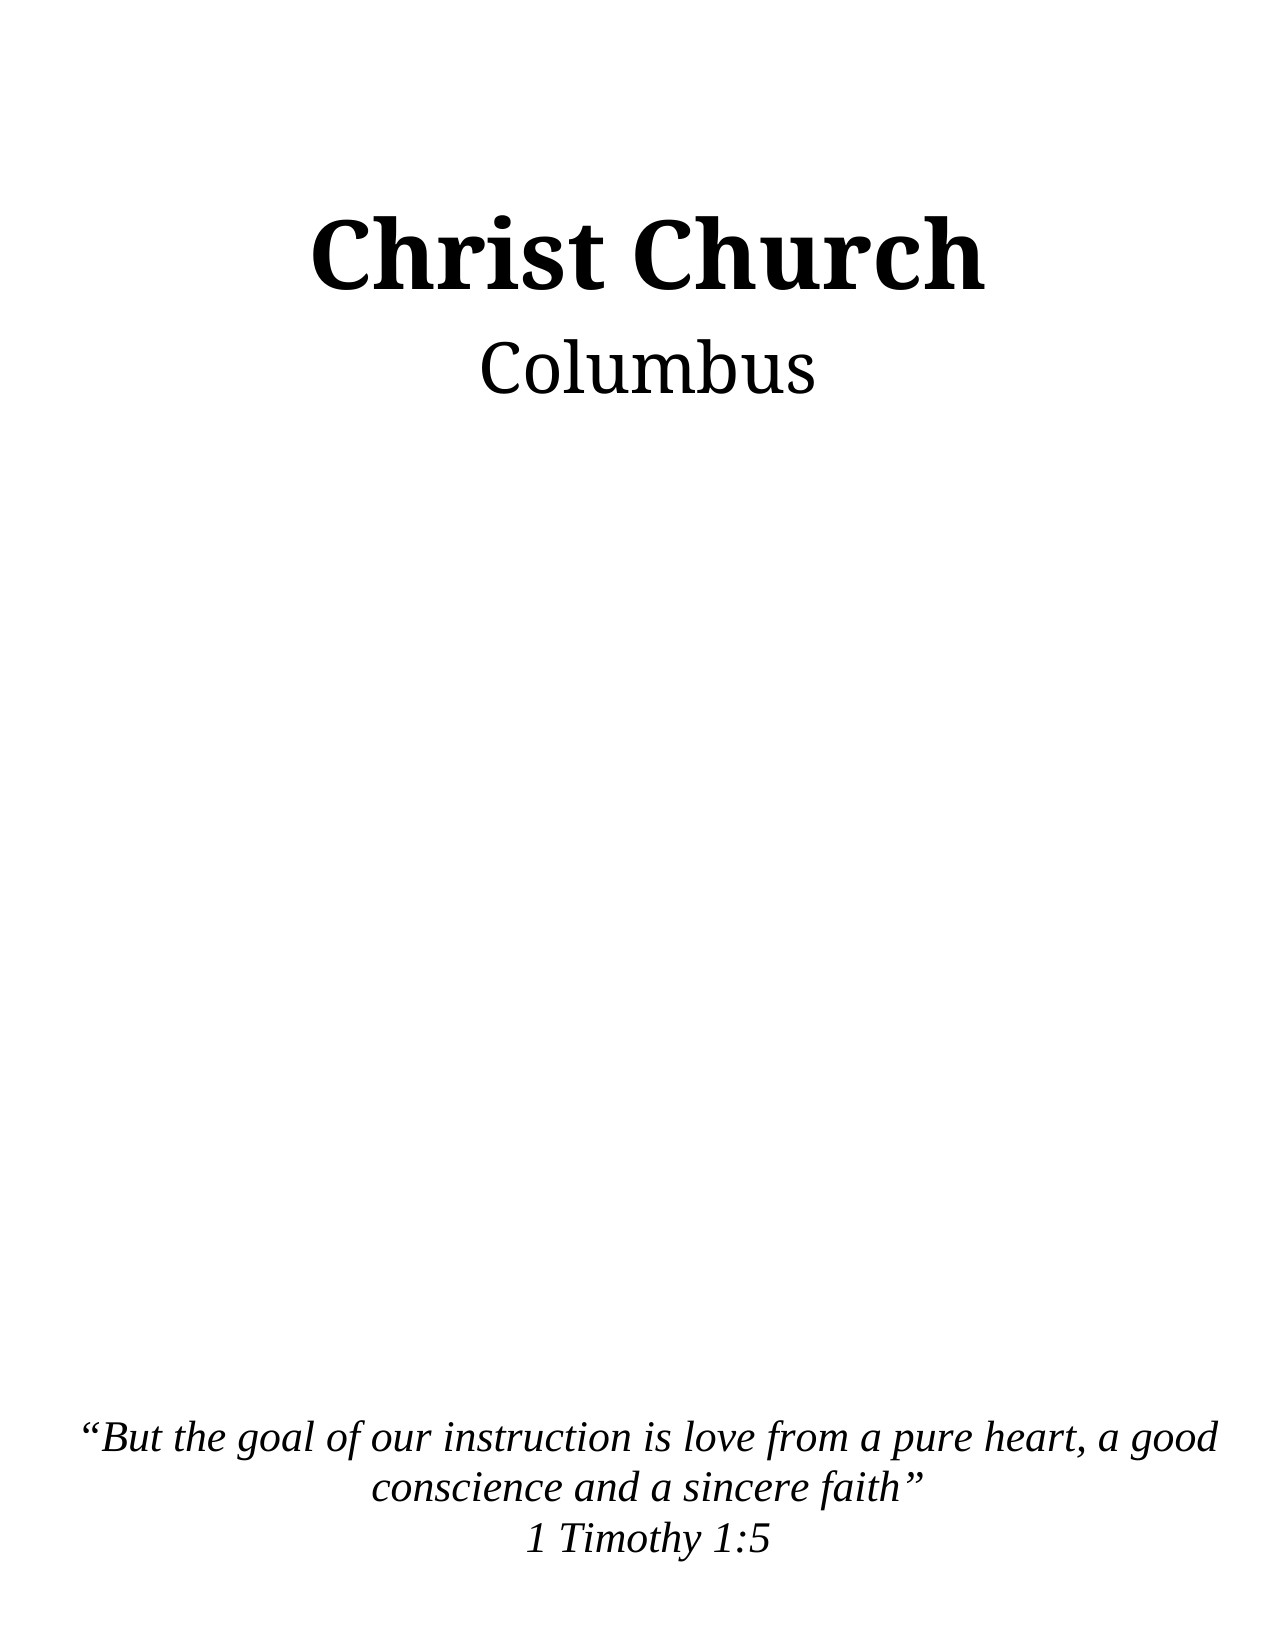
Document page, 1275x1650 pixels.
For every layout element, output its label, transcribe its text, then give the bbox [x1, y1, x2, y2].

text Christ Church [52, 187, 1243, 317]
text Columbus [52, 317, 1243, 414]
text “But the goal of our instruction is love from a pure heart, a good conscience and a sincere faith” [52, 1411, 1243, 1511]
text 1 Timothy 1:5 [52, 1511, 1243, 1561]
